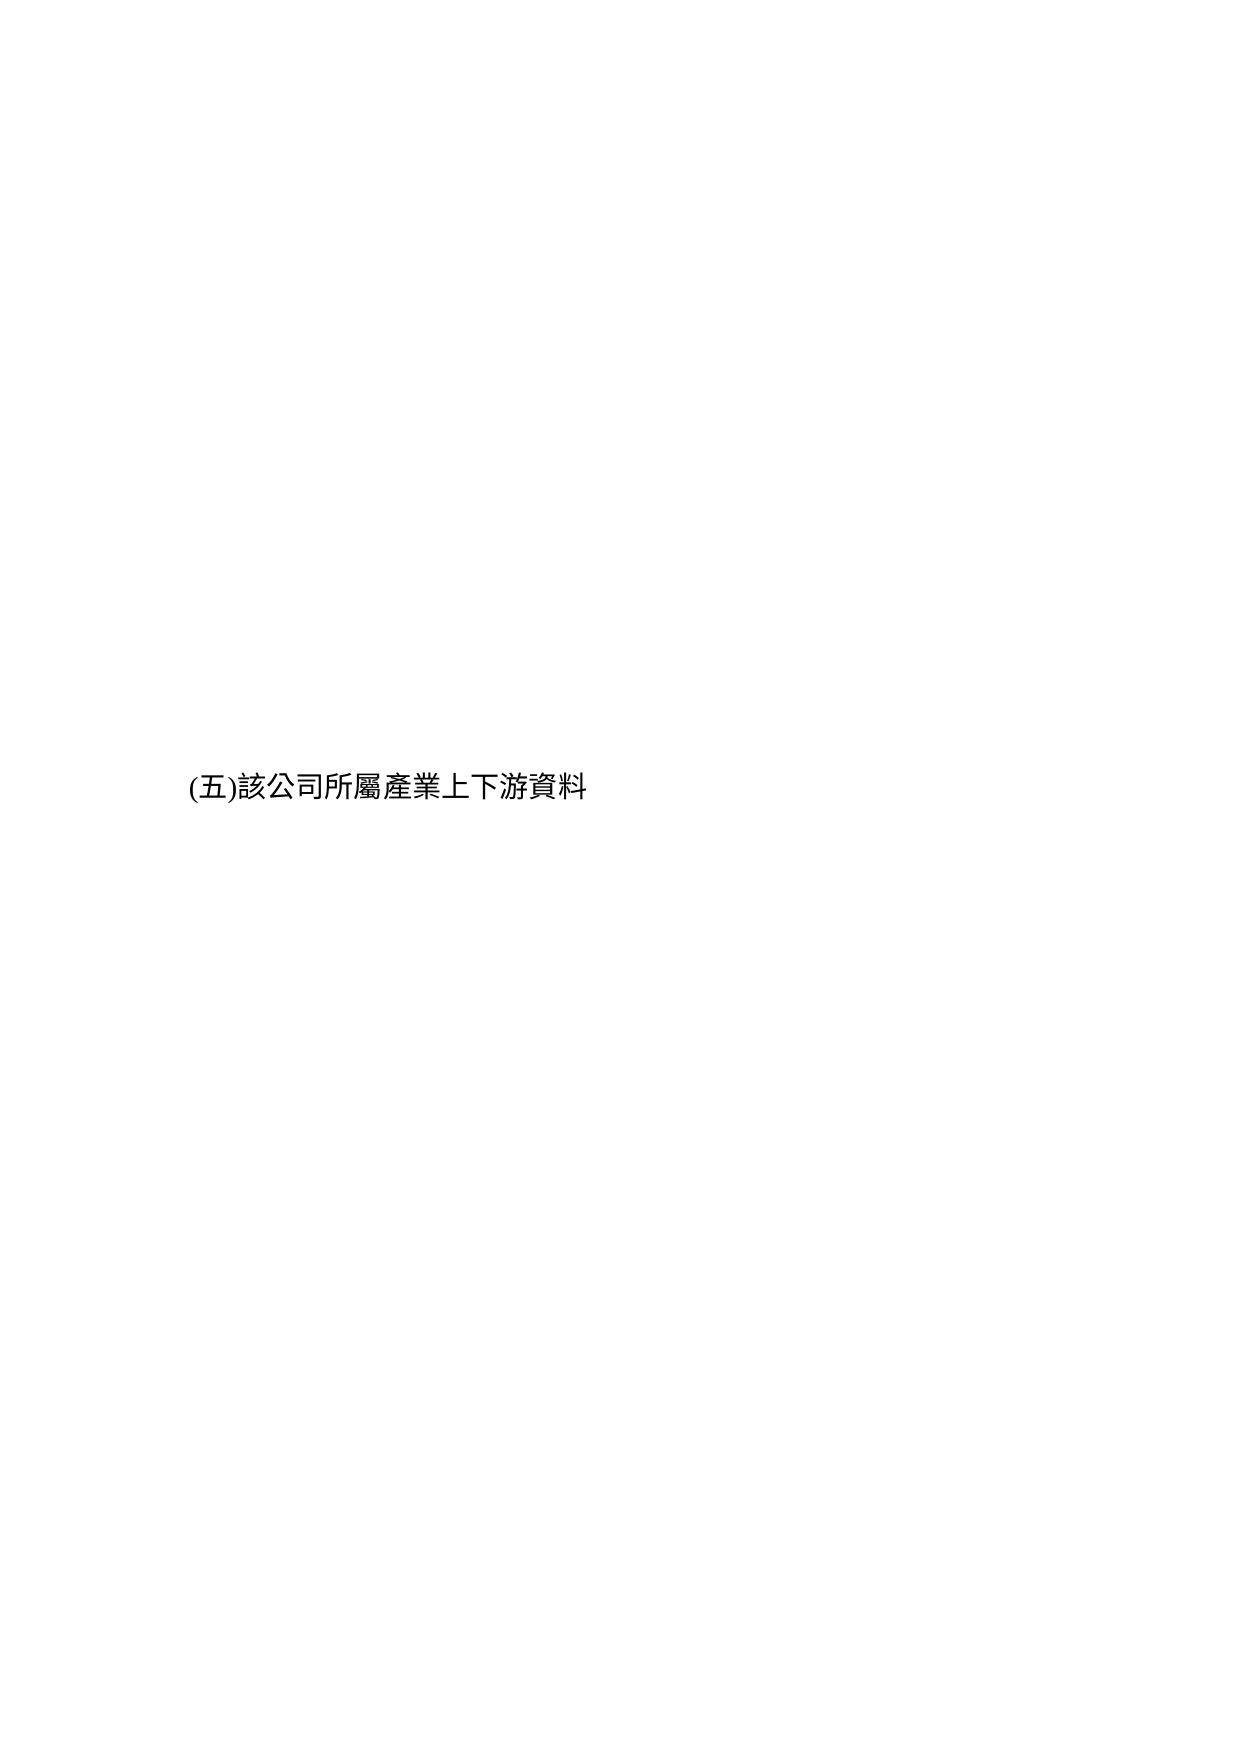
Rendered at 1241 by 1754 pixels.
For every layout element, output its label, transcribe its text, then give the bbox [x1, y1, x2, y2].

text (五)該公司所屬產業上下游資料 [188, 743, 1110, 806]
